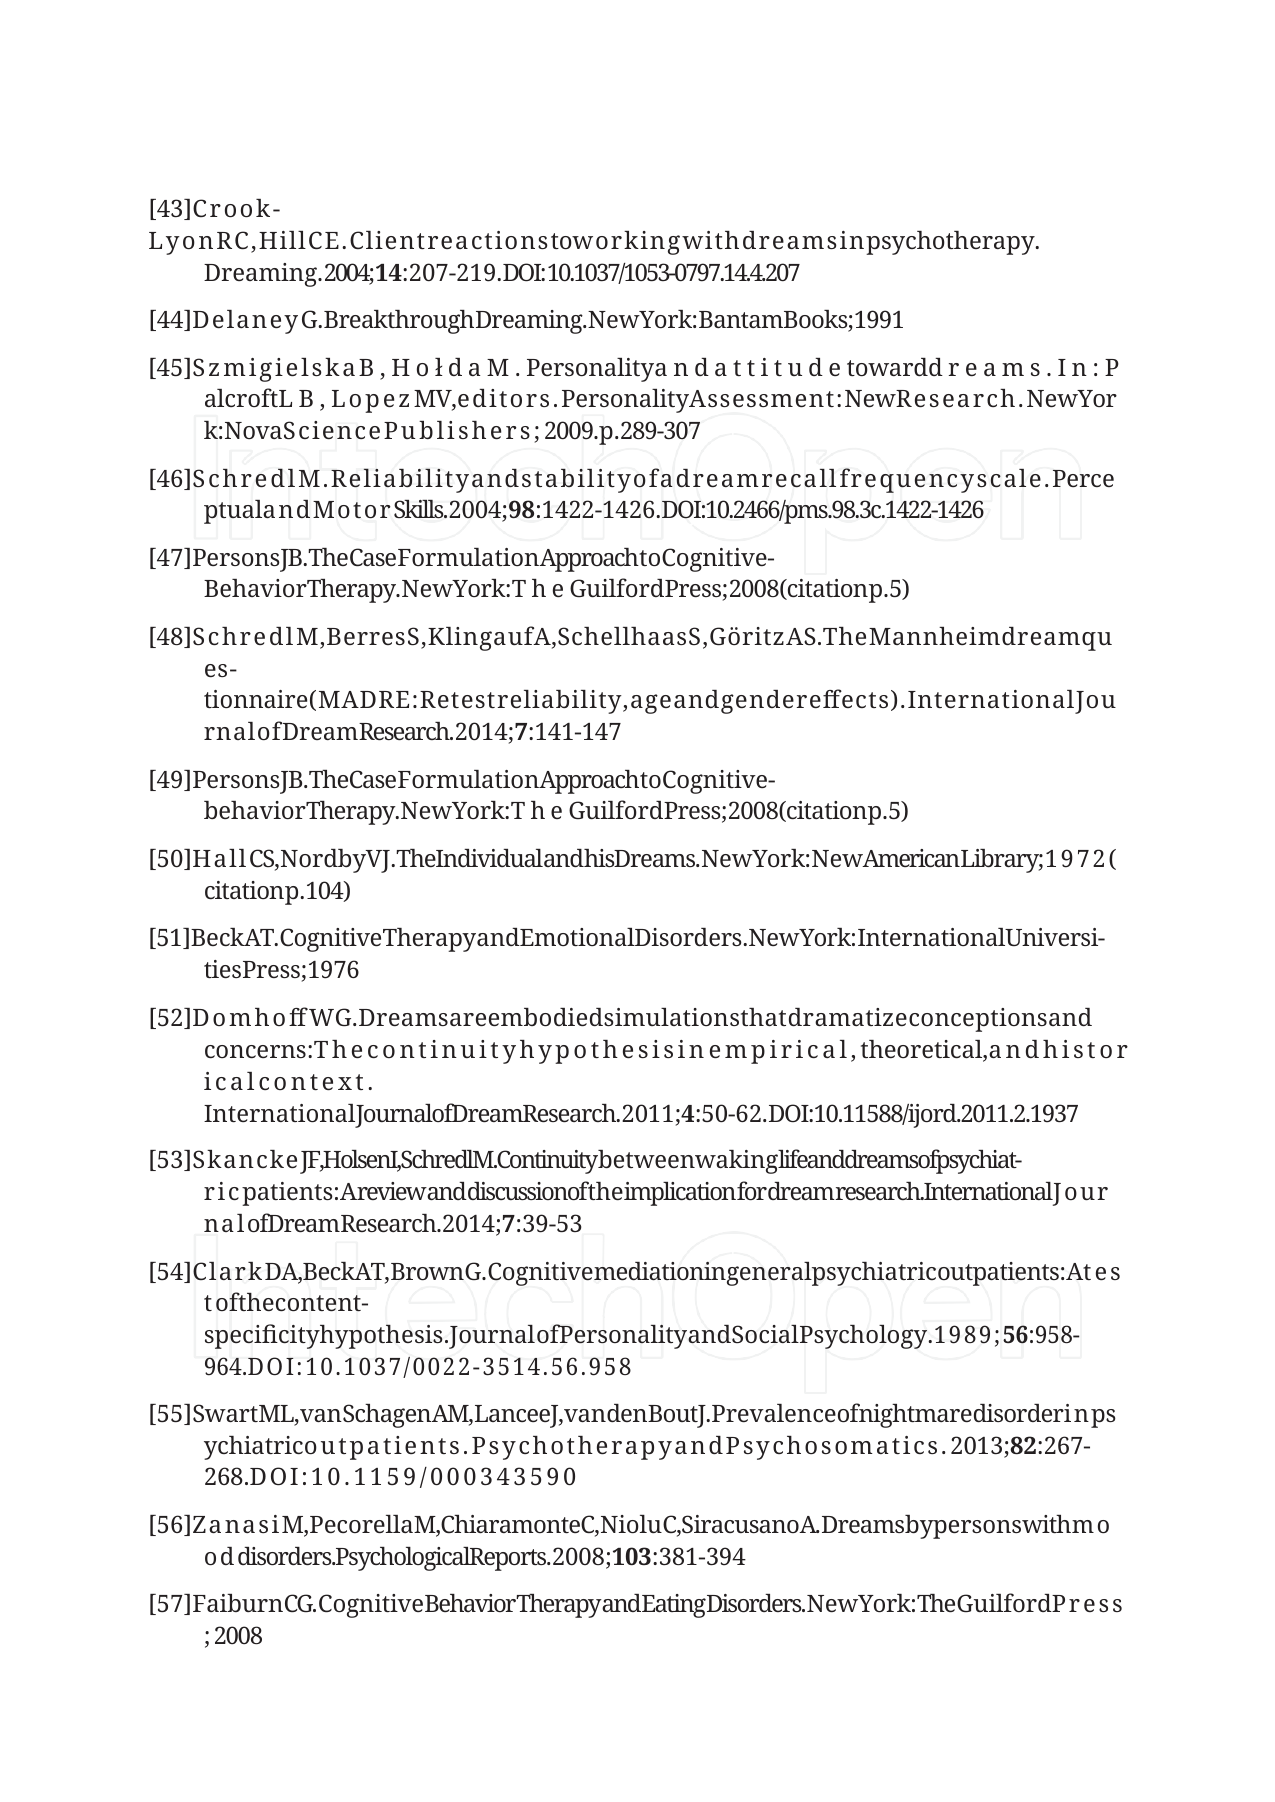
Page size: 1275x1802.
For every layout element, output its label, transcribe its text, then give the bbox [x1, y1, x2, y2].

text [45]SzmigielskaB,HołdaM.Personalityandattitudetowarddreams.In:PalcroftLB,LopezMV,editors.PersonalityAssessment:NewResearch.NewYork:NovaSciencePublishers;2009.p.289-307 [148, 351, 1123, 446]
text [46]SchredlM.Reliabilityandstabilityofadreamrecallfrequencyscale.PerceptualandMotorSkills.2004;98:1422-1426.DOI:10.2466/pms.98.3c.1422-1426 [148, 462, 1123, 525]
text [56]ZanasiM,PecorellaM,ChiaramonteC,NioluC,SiracusanoA.Dreamsbypersonswithmooddisorders.PsychologicalReports.2008;103:381-394 [148, 1508, 1123, 1571]
text [54]ClarkDA,BeckAT,BrownG.Cognitivemediationingeneralpsychiatricoutpatients:Atestofthecontent-specificityhypothesis.JournalofPersonalityandSocialPsychology.1989;56:958-964.DOI:10.1037/0022-3514.56.958 [148, 1254, 1123, 1381]
text Dreaming.2004;14:207-219.DOI:10.1037/1053-0797.14.4.207 [203, 256, 1135, 288]
picture [229, 1239, 1082, 1254]
text [43]Crook-LyonRC,HillCE.Clientreactionstoworkingwithdreamsinpsychotherapy. [148, 191, 1135, 256]
text [55]SwartML,vanSchagenAM,LanceeJ,vandenBoutJ.Prevalenceofnightmaredisorderinpsychiatricoutpatients.PsychotherapyandPsychosomatics.2013;82:267-268.DOI:10.1159/000343590 [148, 1397, 1123, 1492]
text [53]SkanckeJF,HolsenI,SchredlM.Continuitybetweenwakinglifeanddreamsofpsychiat-ricpatients:Areviewanddiscussionoftheimplicationfordreamresearch.InternationalJournalofDreamResearch.2014;7:39-53 [148, 1144, 1123, 1239]
picture [229, 1381, 1082, 1394]
picture [229, 446, 1082, 462]
text [44]DelaneyG.BreakthroughDreaming.NewYork:BantamBooks;1991 [148, 303, 1135, 336]
text InternationalJournalofDreamResearch.2011;4:50-62.DOI:10.11588/ijord.2011.2.1937 [148, 1096, 1135, 1128]
text [51]BeckAT.CognitiveTherapyandEmotionalDisorders.NewYork:InternationalUniversi-tiesPress;1976 [148, 921, 1123, 985]
text [57]FaiburnCG.CognitiveBehaviorTherapyandEatingDisorders.NewYork:TheGuilfordPress;2008 [148, 1587, 1123, 1651]
text [52]DomhoffWG.Dreamsareembodiedsimulationsthatdramatizeconceptionsand [148, 1001, 1135, 1033]
text [49]PersonsJB.TheCaseFormulationApproachtoCognitive-behaviorTherapy.NewYork:TheGuilfordPress;2008(citationp.5) [148, 763, 1123, 826]
picture [229, 525, 1082, 541]
text [47]PersonsJB.TheCaseFormulationApproachtoCognitive-BehaviorTherapy.NewYork:TheGuilfordPress;2008(citationp.5) [148, 541, 1123, 604]
text [50]HallCS,NordbyVJ.TheIndividualandhisDreams.NewYork:NewAmericanLibrary;1972(citationp.104) [148, 842, 1123, 905]
text [48]SchredlM,BerresS,KlingaufA,SchellhaasS,GöritzAS.TheMannheimdreamques-tionnaire(MADRE:Retestreliability,ageandgendereffects).InternationalJournalofDreamResearch.2014;7:141-147 [148, 620, 1123, 747]
text concerns:Thecontinuityhypothesisinempirical,theoretical,andhistoricalcontext. [203, 1033, 1135, 1096]
